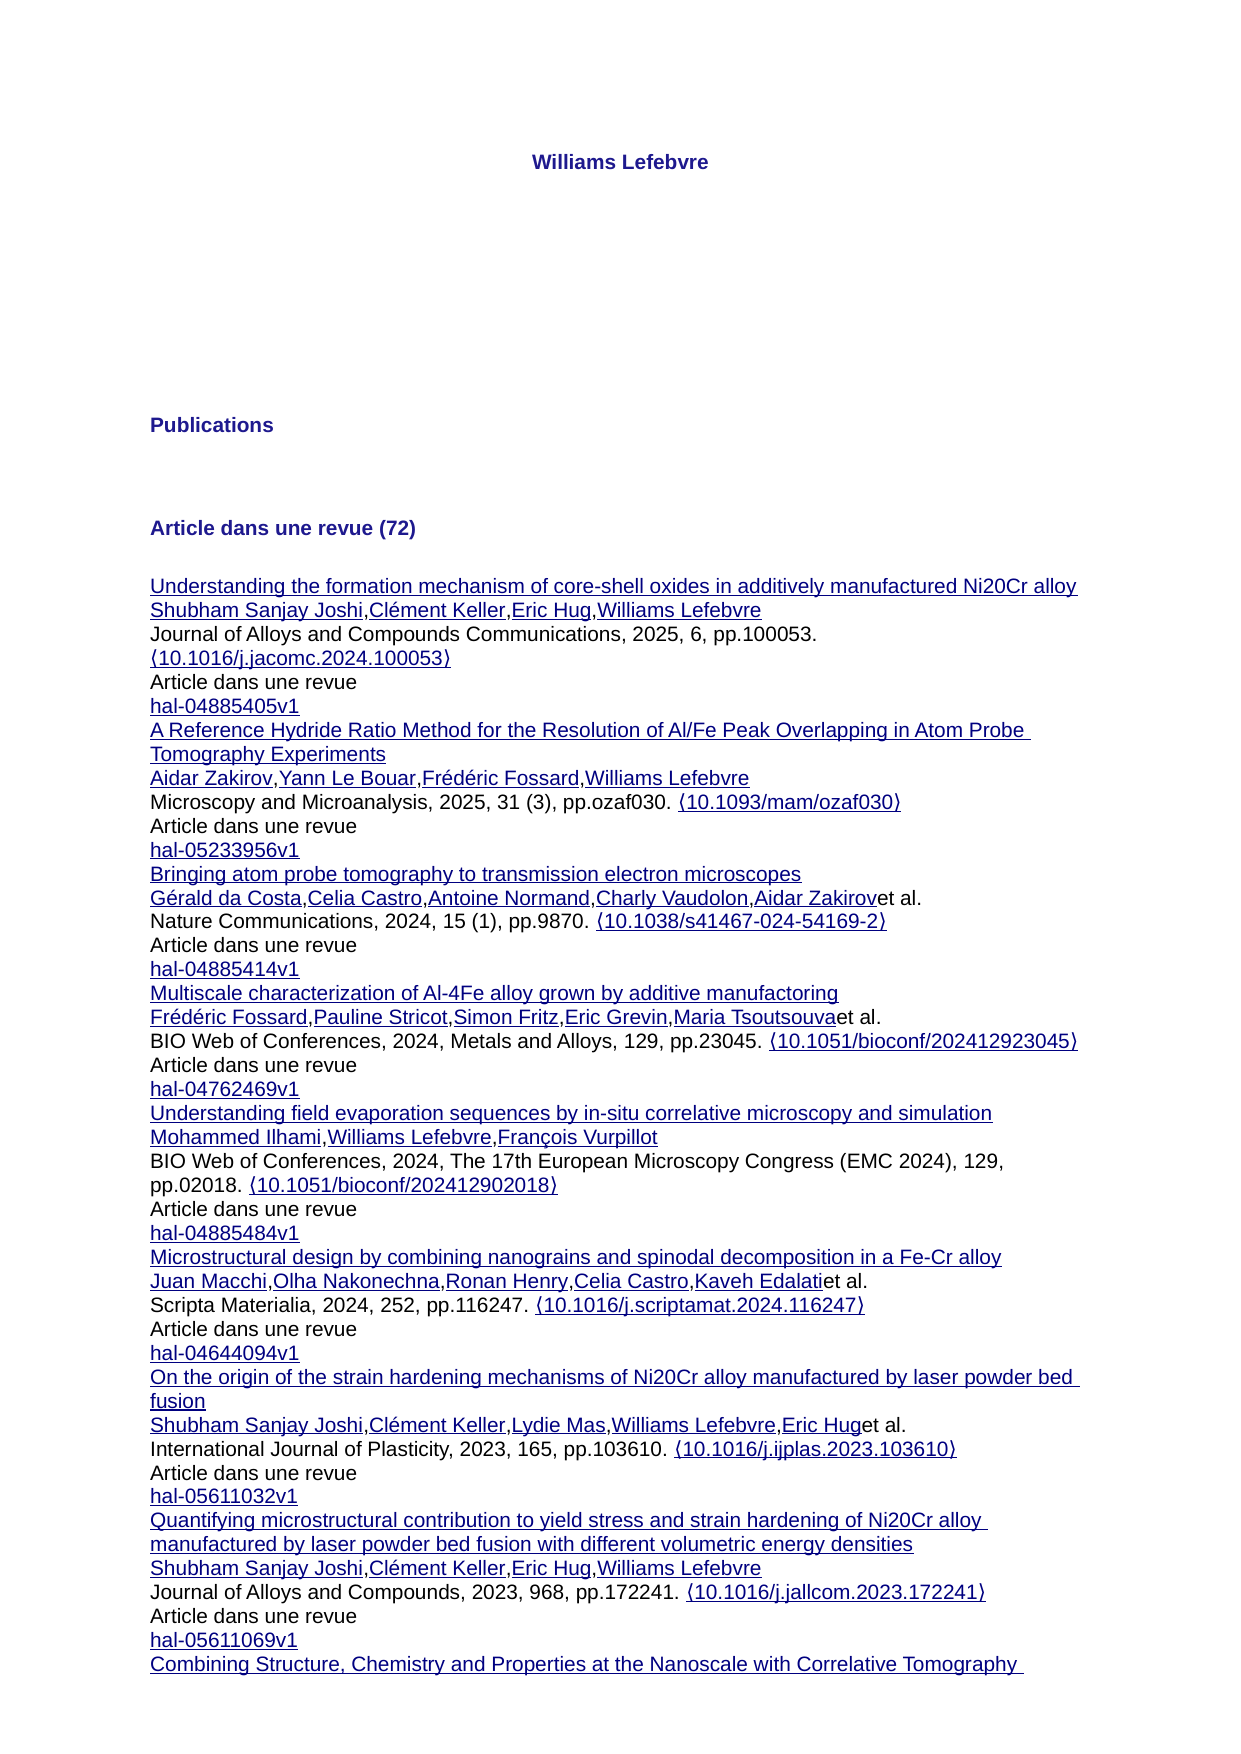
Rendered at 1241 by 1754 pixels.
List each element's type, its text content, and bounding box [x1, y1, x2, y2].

table_cell Combining Structure, Chemistry and Properties at the Nanoscale with Correlative Tomography [150, 1652, 1090, 1676]
table_cell Multiscale characterization of Al-4Fe alloy grown by additive manufactoring Frédéric Fossard,Pauline Stricot,Simon Fritz,Eric Grevin,Maria Tsoutsouvaet al. BIO Web of Conferences, 2024, Metals and Alloys, 129, pp.23045. ⟨10.1051/bioconf/202412923045⟩ Article dans une revue hal-04762469v1 [150, 981, 1090, 1101]
table_cell A Reference Hydride Ratio Method for the Resolution of Al/Fe Peak Overlapping in Atom Probe Tomography Experiments Aidar Zakirov,Yann Le Bouar,Frédéric Fossard,Williams Lefebvre Microscopy and Microanalysis, 2025, 31 (3), pp.ozaf030. ⟨10.1093/mam/ozaf030⟩ Article dans une revue hal-05233956v1 [150, 718, 1090, 861]
subtitle Publications [150, 412, 1090, 436]
table_cell Understanding field evaporation sequences by in-situ correlative microscopy and simulation Mohammed Ilhami,Williams Lefebvre,François Vurpillot BIO Web of Conferences, 2024, The 17th European Microscopy Congress (EMC 2024), 129, pp.02018. ⟨10.1051/bioconf/202412902018⟩ Article dans une revue hal-04885484v1 [150, 1101, 1090, 1245]
subtitle Article dans une revue (72) [150, 516, 1090, 539]
table_cell Bringing atom probe tomography to transmission electron microscopes Gérald da Costa,Celia Castro,Antoine Normand,Charly Vaudolon,Aidar Zakirovet al. Nature Communications, 2024, 15 (1), pp.9870. ⟨10.1038/s41467-024-54169-2⟩ Article dans une revue hal-04885414v1 [150, 861, 1090, 981]
table_cell On the origin of the strain hardening mechanisms of Ni20Cr alloy manufactured by laser powder bed fusion Shubham Sanjay Joshi,Clément Keller,Lydie Mas,Williams Lefebvre,Eric Huget al. International Journal of Plasticity, 2023, 165, pp.103610. ⟨10.1016/j.ijplas.2023.103610⟩ Article dans une revue hal-05611032v1 [150, 1365, 1090, 1508]
table_header Understanding the formation mechanism of core-shell oxides in additively manufactured Ni20Cr alloy Shubham Sanjay Joshi,Clément Keller,Eric Hug,Williams Lefebvre Journal of Alloys and Compounds Communications, 2025, 6, pp.100053. ⟨10.1016/j.jacomc.2024.100053⟩ Article dans une revue hal-04885405v1 [150, 574, 1090, 718]
table_cell Microstructural design by combining nanograins and spinodal decomposition in a Fe-Cr alloy Juan Macchi,Olha Nakonechna,Ronan Henry,Celia Castro,Kaveh Edalatiet al. Scripta Materialia, 2024, 252, pp.116247. ⟨10.1016/j.scriptamat.2024.116247⟩ Article dans une revue hal-04644094v1 [150, 1245, 1090, 1364]
subtitle Williams Lefebvre [150, 150, 1090, 174]
table_cell Quantifying microstructural contribution to yield stress and strain hardening of Ni20Cr alloy manufactured by laser powder bed fusion with different volumetric energy densities Shubham Sanjay Joshi,Clément Keller,Eric Hug,Williams Lefebvre Journal of Alloys and Compounds, 2023, 968, pp.172241. ⟨10.1016/j.jallcom.2023.172241⟩ Article dans une revue hal-05611069v1 [150, 1508, 1090, 1652]
